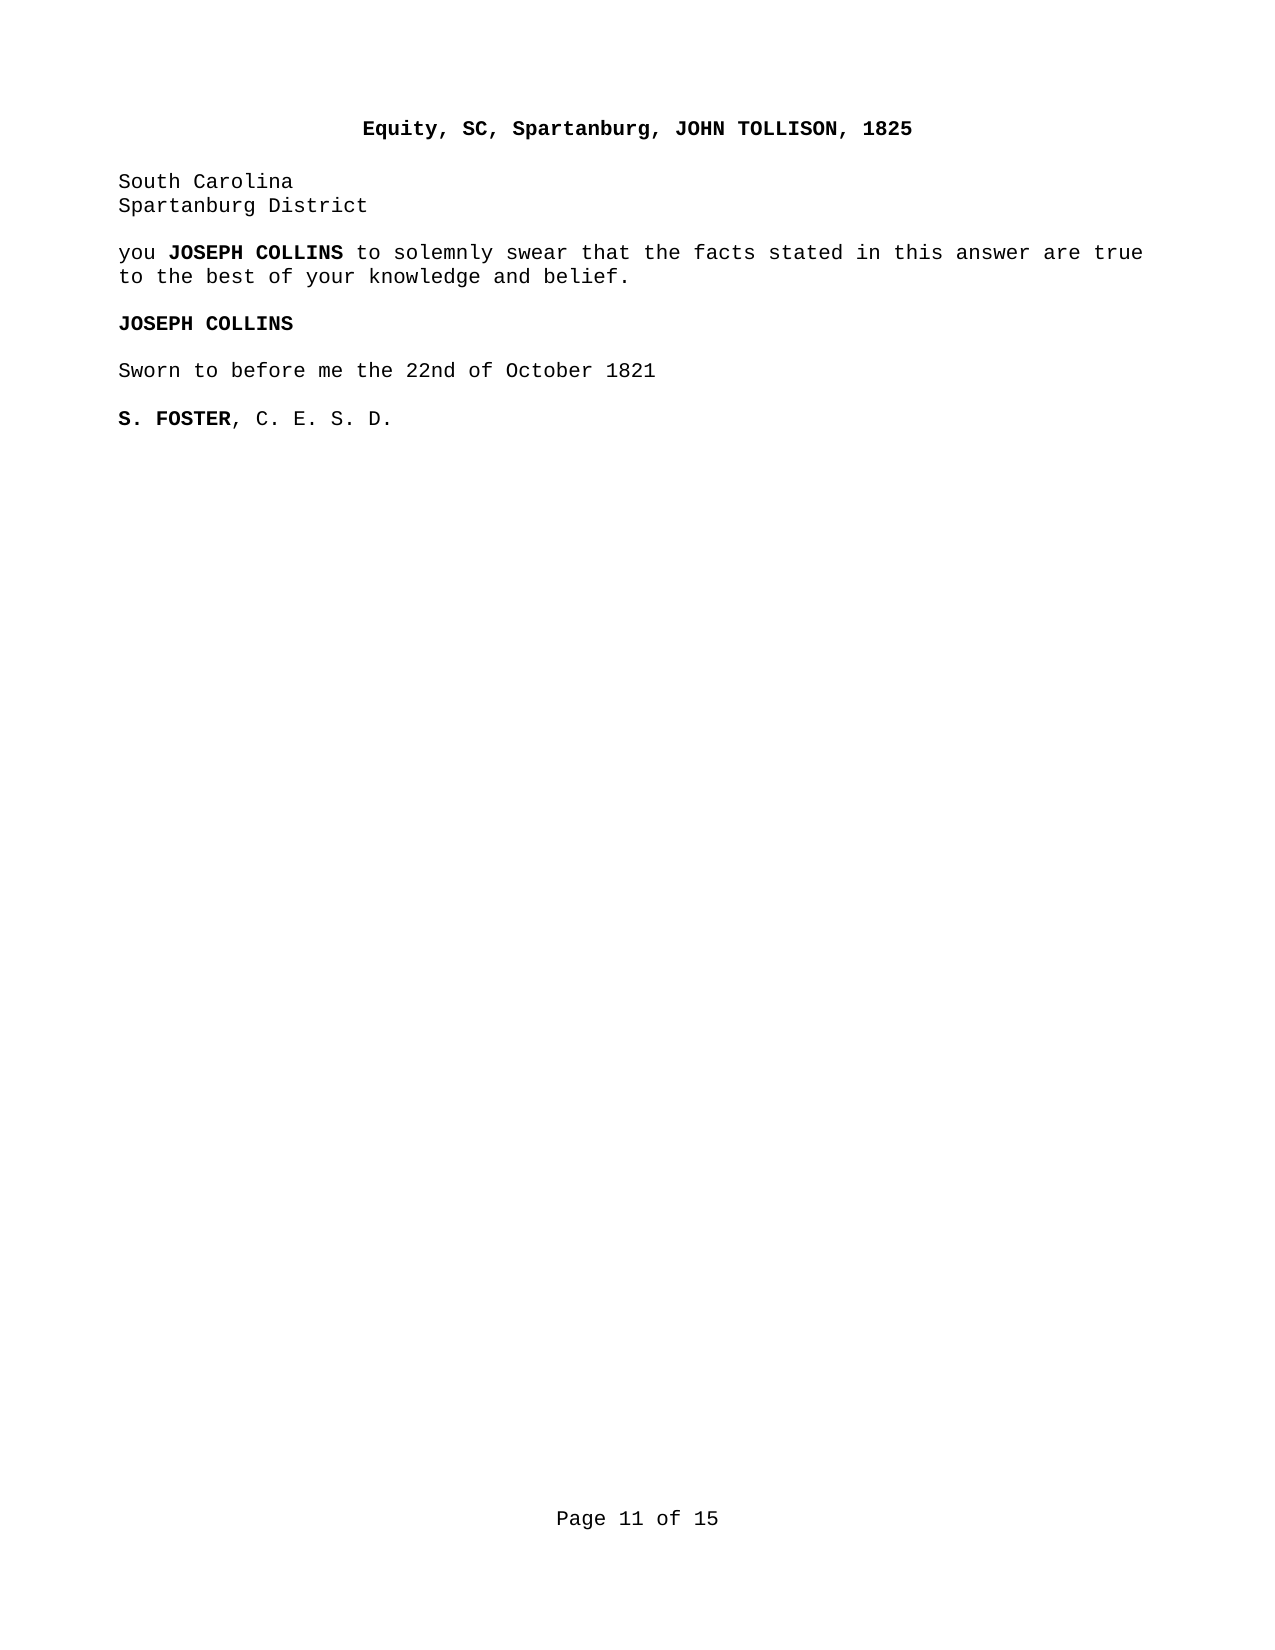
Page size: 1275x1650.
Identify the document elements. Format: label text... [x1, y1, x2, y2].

text Sworn to before me the 22nd of October 1821 [118, 360, 1157, 384]
text JOSEPH COLLINS [118, 313, 1157, 337]
text you JOSEPH COLLINS to solemnly swear that the facts stated in this answer are true to the best of your knowledge and belief. [118, 242, 1157, 289]
text S. FOSTER, C. E. S. D. [118, 408, 1157, 431]
text South Carolina [118, 171, 1157, 195]
text Spartanburg District [118, 195, 1157, 218]
